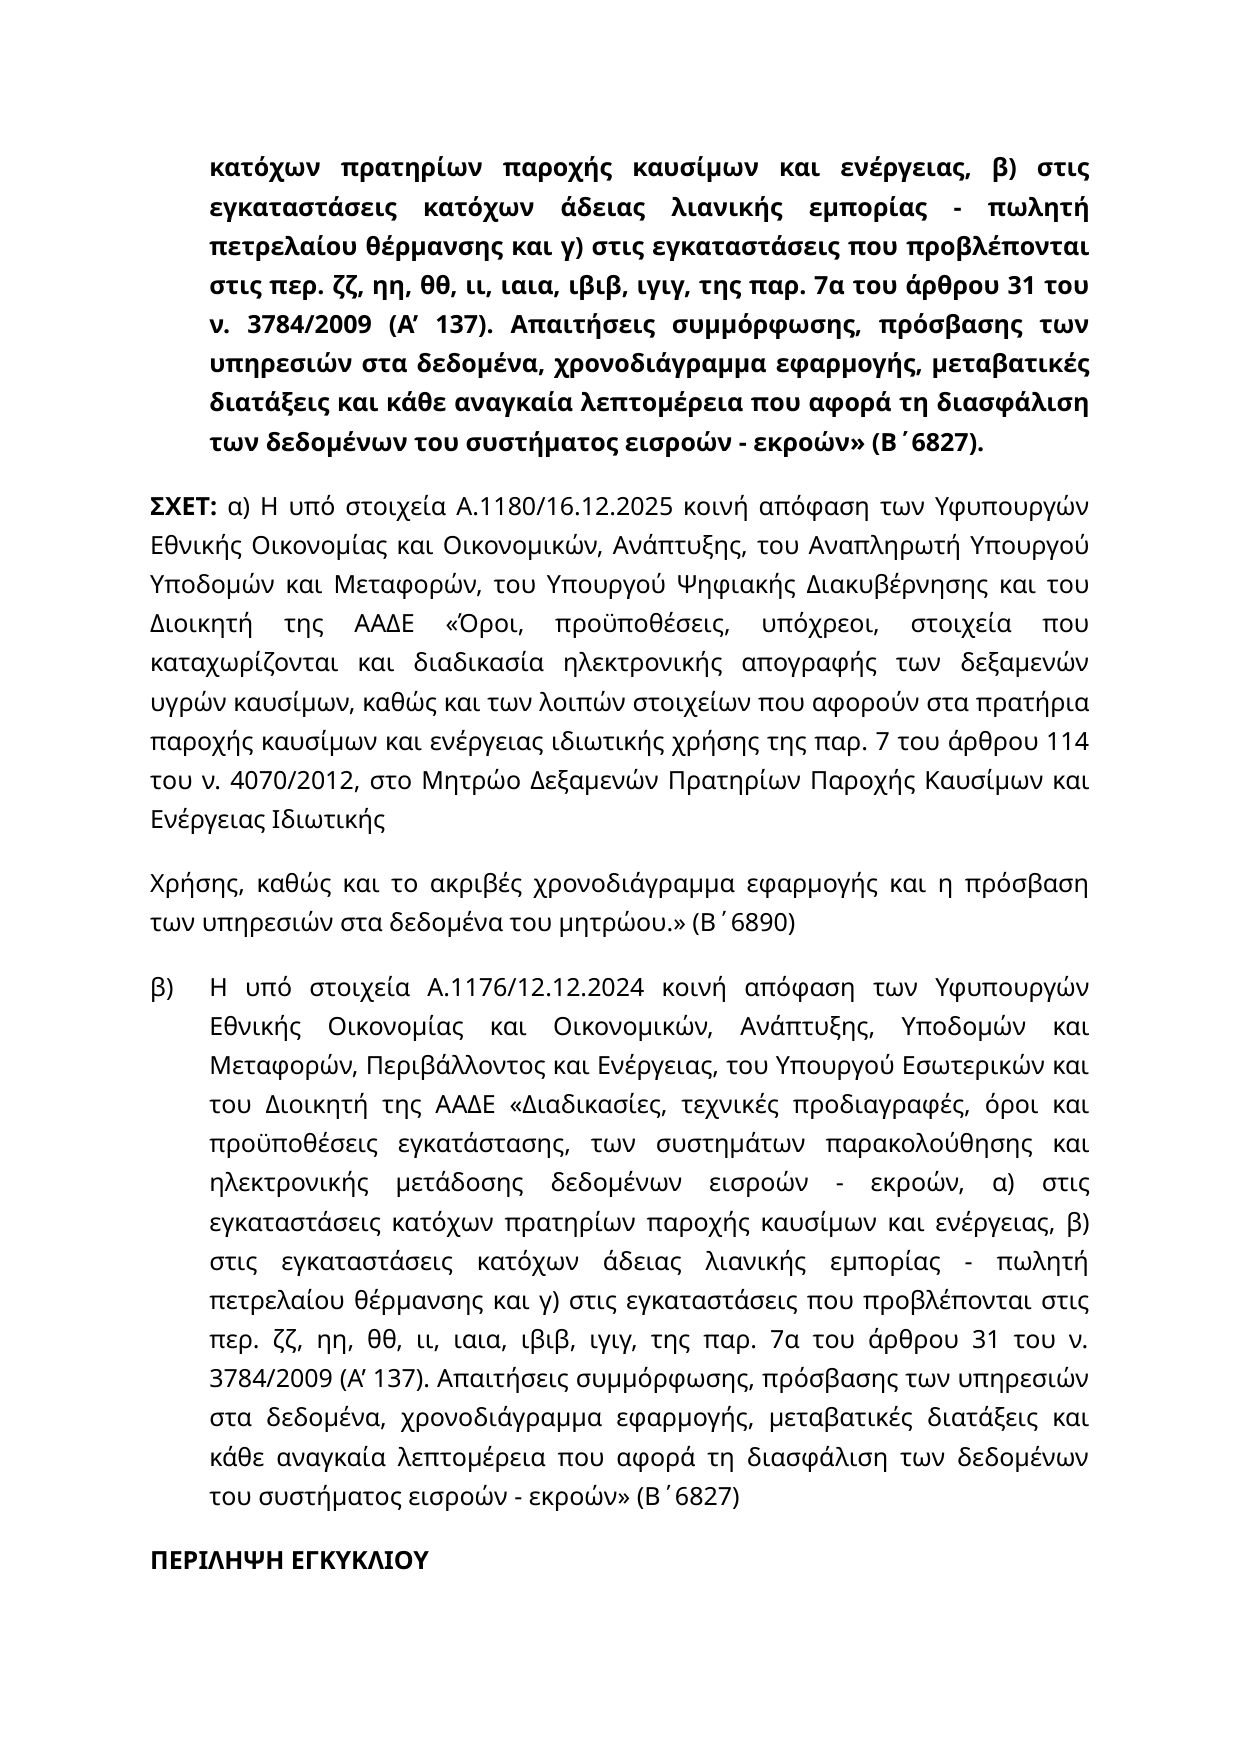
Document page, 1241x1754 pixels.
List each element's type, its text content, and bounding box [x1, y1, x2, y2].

list κατόχων πρατηρίων παροχής καυσίμων και ενέργειας, β) στις εγκαταστάσεις κατόχων άδειας λιανικής εμπορίας - πωλητή πετρελαίου θέρμανσης και γ) στις εγκαταστάσεις που προβλέπονται στις περ. ζζ, ηη, θθ, ιι, ιαια, ιβιβ, ιγιγ, της παρ. 7α του άρθρου 31 του ν. 3784/2009 (Α’ 137). Απαιτήσεις συμμόρφωσης, πρόσβασης των υπηρεσιών στα δεδομένα, χρονοδιάγραμμα εφαρμογής, μεταβατικές διατάξεις και κάθε αναγκαία λεπτομέρεια που αφορά τη διασφάλιση των δεδομένων του συστήματος εισροών - εκροών» (Β΄6827). [150, 150, 1090, 458]
text ΣΧΕΤ: α) Η υπό στοιχεία Α.1180/16.12.2025 κοινή απόφαση των Υφυπουργών Εθνικής Οικονομίας και Οικονομικών, Ανάπτυξης, του Αναπληρωτή Υπουργού Υποδομών και Μεταφορών, του Υπουργού Ψηφιακής Διακυβέρνησης και του Διοικητή της ΑΑΔΕ «Όροι, προϋποθέσεις, υπόχρεοι, στοιχεία που καταχωρίζονται και διαδικασία ηλεκτρονικής απογραφής των δεξαμενών υγρών καυσίμων, καθώς και των λοιπών στοιχείων που αφορούν στα πρατήρια παροχής καυσίμων και ενέργειας ιδιωτικής χρήσης της παρ. 7 του άρθρου 114 του ν. 4070/2012, στο Μητρώο Δεξαμενών Πρατηρίων Παροχής Καυσίμων και Ενέργειας Ιδιωτικής [150, 488, 1090, 836]
text Χρήσης, καθώς και το ακριβές χρονοδιάγραμμα εφαρμογής και η πρόσβαση των υπηρεσιών στα δεδομένα του μητρώου.» (Β΄6890) [150, 866, 1090, 939]
list β) Η υπό στοιχεία Α.1176/12.12.2024 κοινή απόφαση των Υφυπουργών Εθνικής Οικονομίας και Οικονομικών, Ανάπτυξης, Υποδομών και Μεταφορών, Περιβάλλοντος και Ενέργειας, του Υπουργού Εσωτερικών και του Διοικητή της ΑΑΔΕ «Διαδικασίες, τεχνικές προδιαγραφές, όροι και προϋποθέσεις εγκατάστασης, των συστημάτων παρακολούθησης και ηλεκτρονικής μετάδοσης δεδομένων εισροών - εκροών, α) στις εγκαταστάσεις κατόχων πρατηρίων παροχής καυσίμων και ενέργειας, β) στις εγκαταστάσεις κατόχων άδειας λιανικής εμπορίας - πωλητή πετρελαίου θέρμανσης και γ) στις εγκαταστάσεις που προβλέπονται στις περ. ζζ, ηη, θθ, ιι, ιαια, ιβιβ, ιγιγ, της παρ. 7α του άρθρου 31 του ν. 3784/2009 (Α’ 137). Απαιτήσεις συμμόρφωσης, πρόσβασης των υπηρεσιών στα δεδομένα, χρονοδιάγραμμα εφαρμογής, μεταβατικές διατάξεις και κάθε αναγκαία λεπτομέρεια που αφορά τη διασφάλιση των δεδομένων του συστήματος εισροών - εκροών» (Β΄6827) [150, 969, 1090, 1512]
text ΠΕΡΙΛΗΨΗ ΕΓΚΥΚΛΙΟΥ [150, 1542, 1090, 1577]
